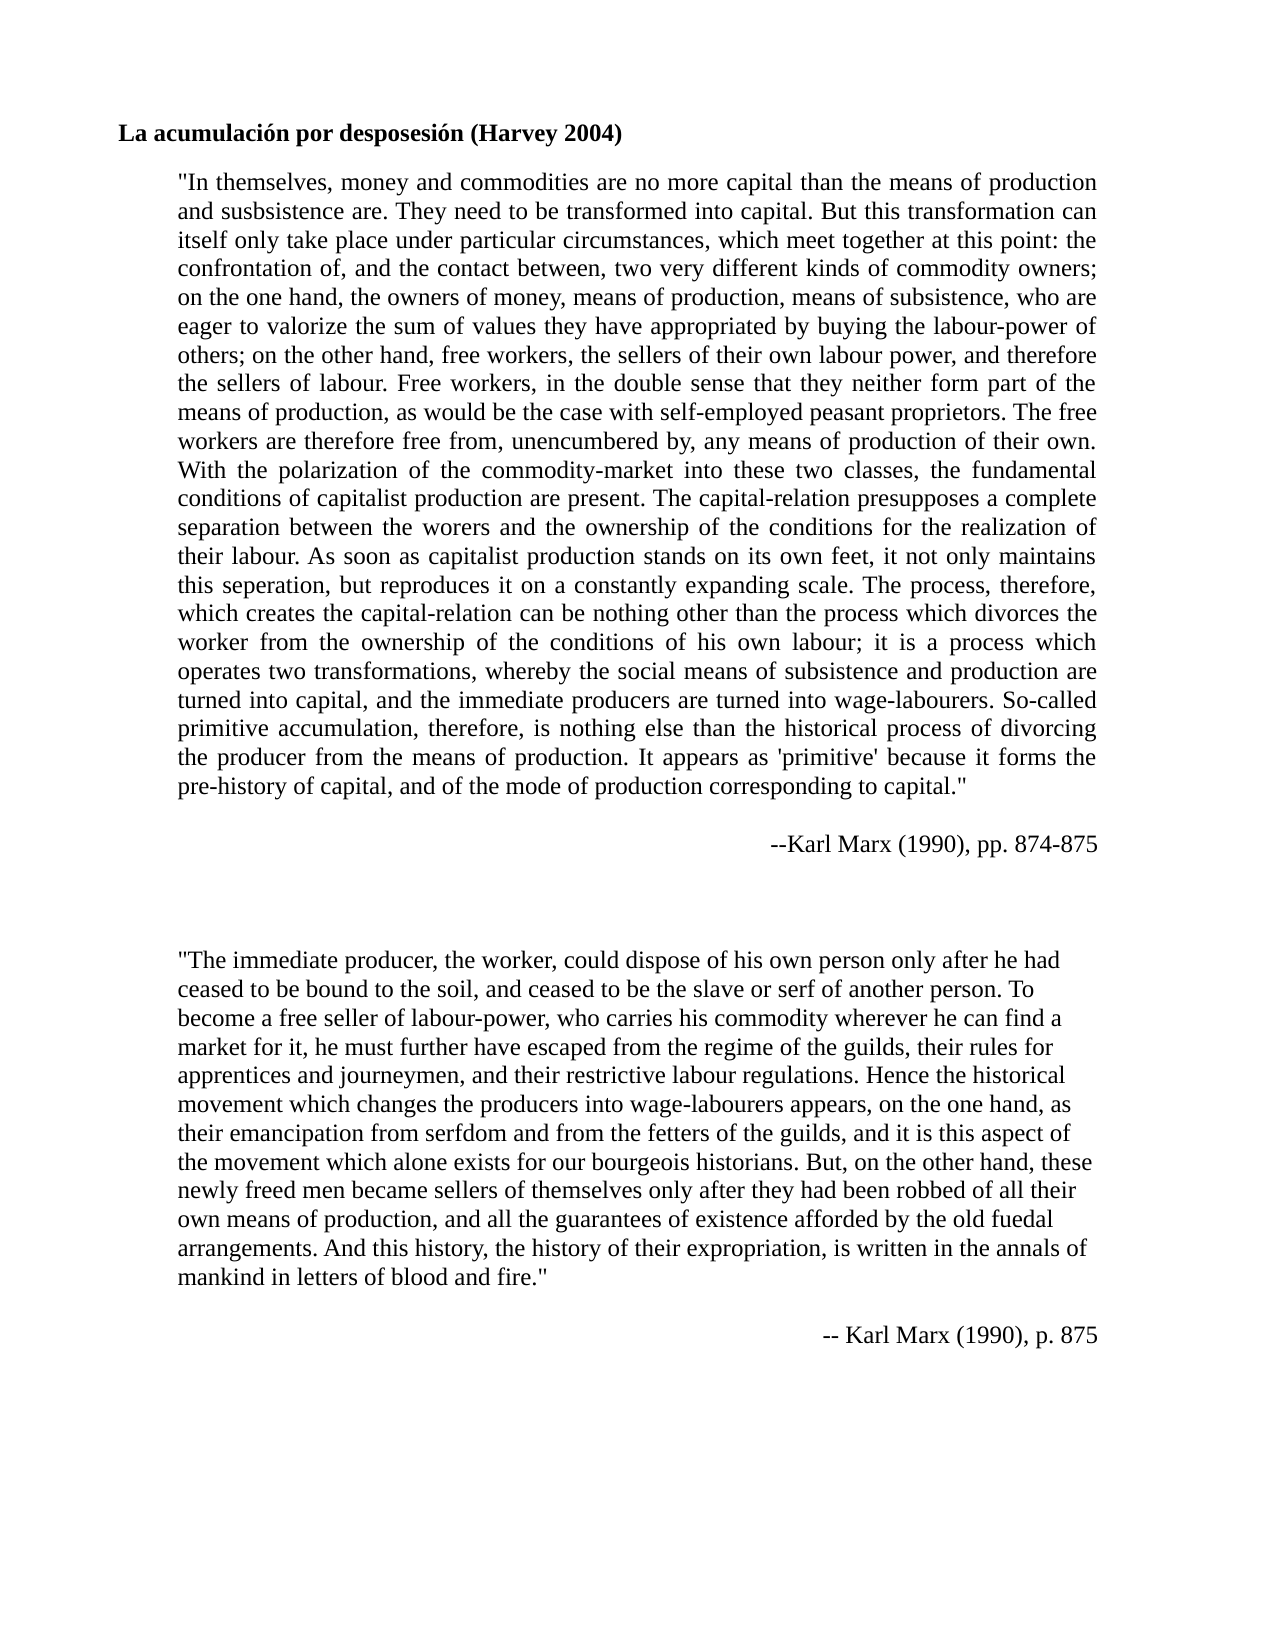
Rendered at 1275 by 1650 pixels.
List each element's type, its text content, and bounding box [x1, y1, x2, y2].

text "In themselves, money and commodities are no more capital than the means of production and susbsistence are. They need to be transformed into capital. But this transformation can itself only take place under particular circumstances, which meet together at this point: the confrontation of, and the contact between, two very different kinds of commodity owners; on the one hand, the owners of money, means of production, means of subsistence, who are eager to valorize the sum of values they have appropriated by buying the labour-power of others; on the other hand, free workers, the sellers of their own labour power, and therefore the sellers of labour. Free workers, in the double sense that they neither form part of the means of production, as would be the case with self-employed peasant proprietors. The free workers are therefore free from, unencumbered by, any means of production of their own. With the polarization of the commodity-market into these two classes, the fundamental conditions of capitalist production are present. The capital-relation presupposes a complete separation between the worers and the ownership of the conditions for the realization of their labour. As soon as capitalist production stands on its own feet, it not only maintains this seperation, but reproduces it on a constantly expanding scale. The process, therefore, which creates the capital-relation can be nothing other than the process which divorces the worker from the ownership of the conditions of his own labour; it is a process which operates two transformations, whereby the social means of subsistence and production are turned into capital, and the immediate producers are turned into wage-labourers. So-called primitive accumulation, therefore, is nothing else than the historical process of divorcing the producer from the means of production. It appears as 'primitive' because it forms the pre-history of capital, and of the mode of production corresponding to capital." [177, 167, 1098, 800]
text "The immediate producer, the worker, could dispose of his own person only after he had ceased to be bound to the soil, and ceased to be the slave or serf of another person. To become a free seller of labour-power, who carries his commodity wherever he can find a market for it, he must further have escaped from the regime of the guilds, their rules for apprentices and journeymen, and their restrictive labour regulations. Hence the historical movement which changes the producers into wage-labourers appears, on the one hand, as their emancipation from serfdom and from the fetters of the guilds, and it is this aspect of the movement which alone exists for our bourgeois historians. But, on the other hand, these newly freed men became sellers of themselves only after they had been robbed of all their own means of production, and all the guarantees of existence afforded by the old fuedal arrangements. And this history, the history of their expropriation, is written in the annals of mankind in letters of blood and fire." [177, 946, 1098, 1291]
text --Karl Marx (1990), pp. 874-875 [177, 829, 1098, 858]
text La acumulación por desposesión (Harvey 2004) [118, 118, 1157, 147]
text -- Karl Marx (1990), p. 875 [177, 1320, 1098, 1349]
